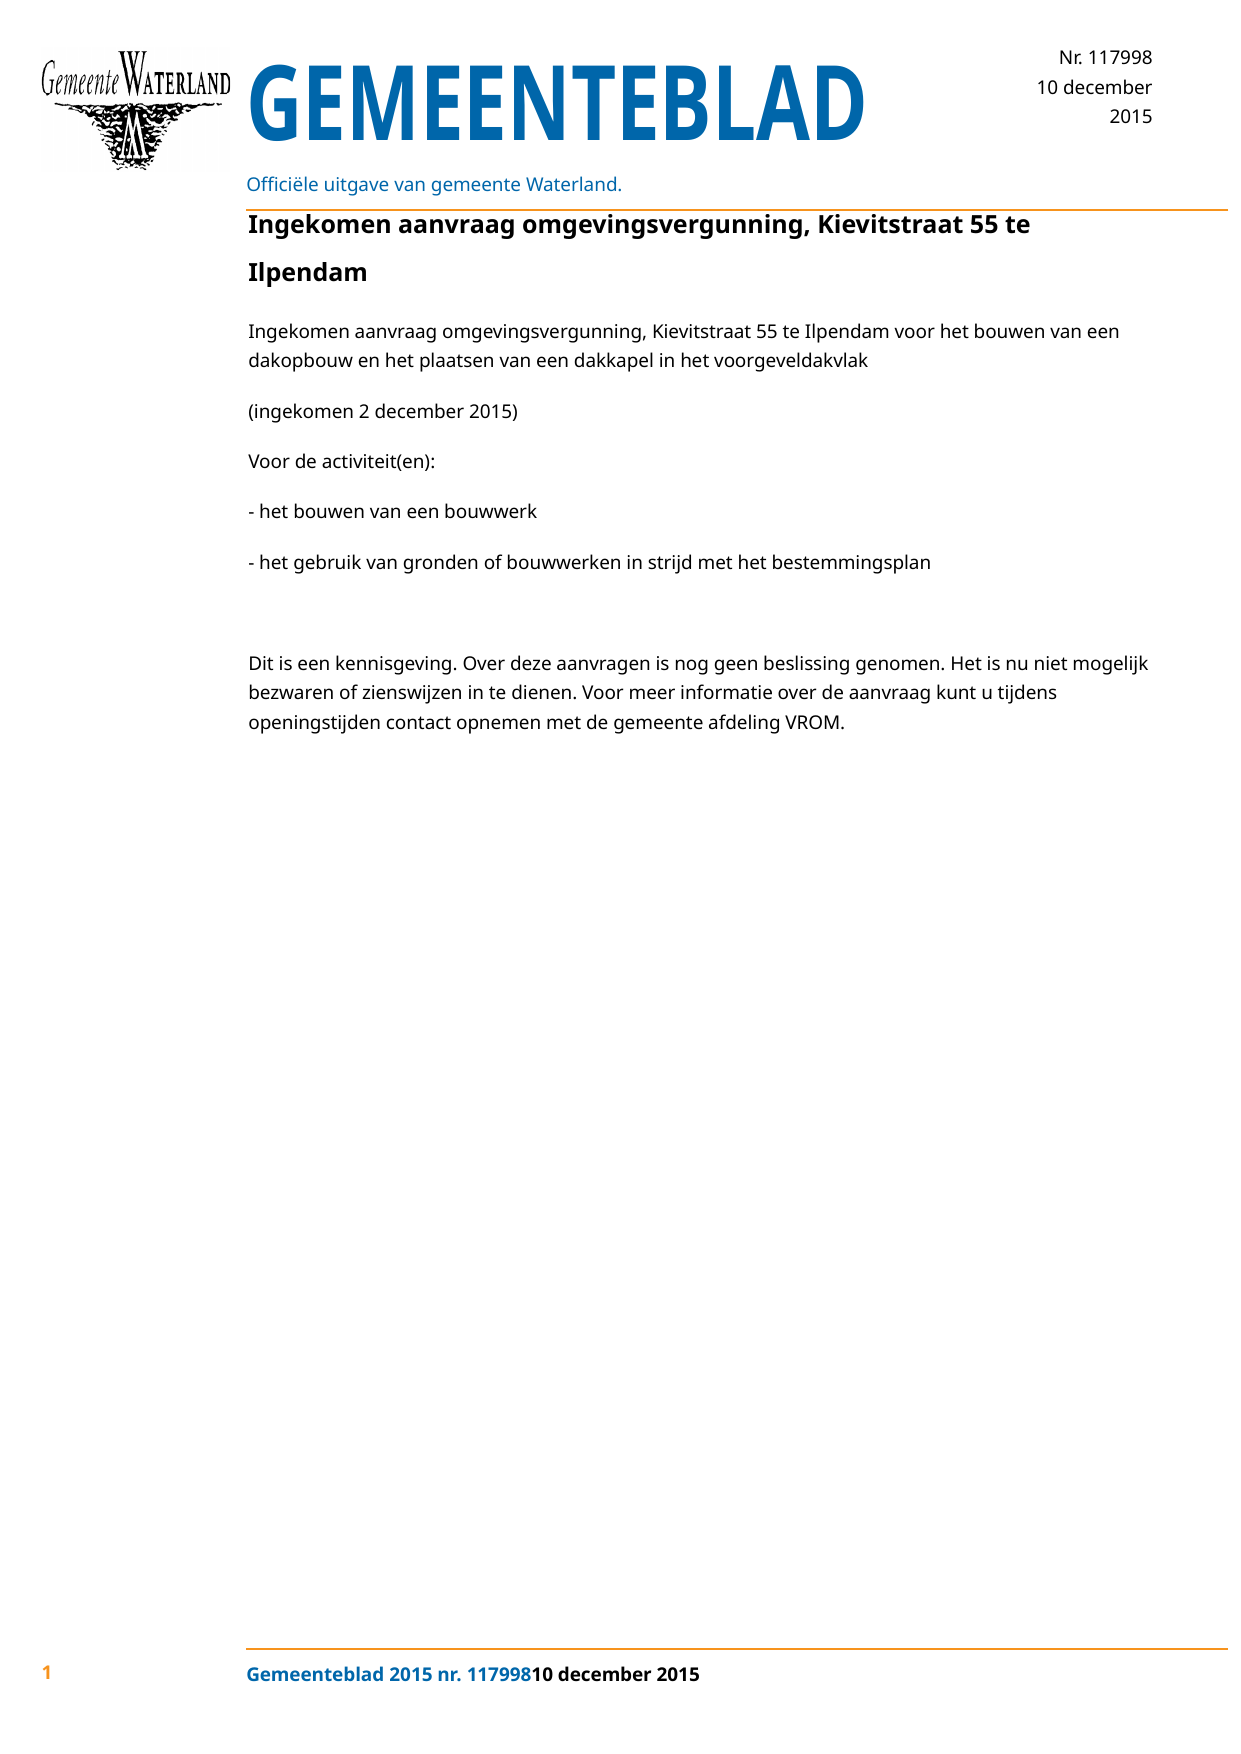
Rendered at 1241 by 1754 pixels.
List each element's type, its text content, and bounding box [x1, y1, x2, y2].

text Dit is een kennisgeving. Over deze aanvragen is nog geen beslissing genomen. Het is nu niet mogelijk bezwaren of zienswijzen in te dienen. Voor meer informatie over de aanvraag kunt u tijdens openingstijden contact opnemen met de gemeente afdeling VROM. [248, 650, 1152, 735]
text (ingekomen 2 december 2015) [248, 398, 1152, 424]
text Ingekomen aanvraag omgevingsvergunning, Kievitstraat 55 te Ilpendam [248, 211, 1152, 288]
text Ingekomen aanvraag omgevingsvergunning, Kievitstraat 55 te Ilpendam voor het bouwen van een dakopbouw en het plaatsen van een dakkapel in het voorgeveldakvlak [248, 318, 1152, 373]
text Voor de activiteit(en): [248, 448, 1152, 474]
text - het gebruik van gronden of bouwwerken in strijd met het bestemmingsplan [248, 549, 1152, 575]
picture [41, 47, 231, 172]
text - het bouwen van een bouwwerk [248, 499, 1152, 524]
